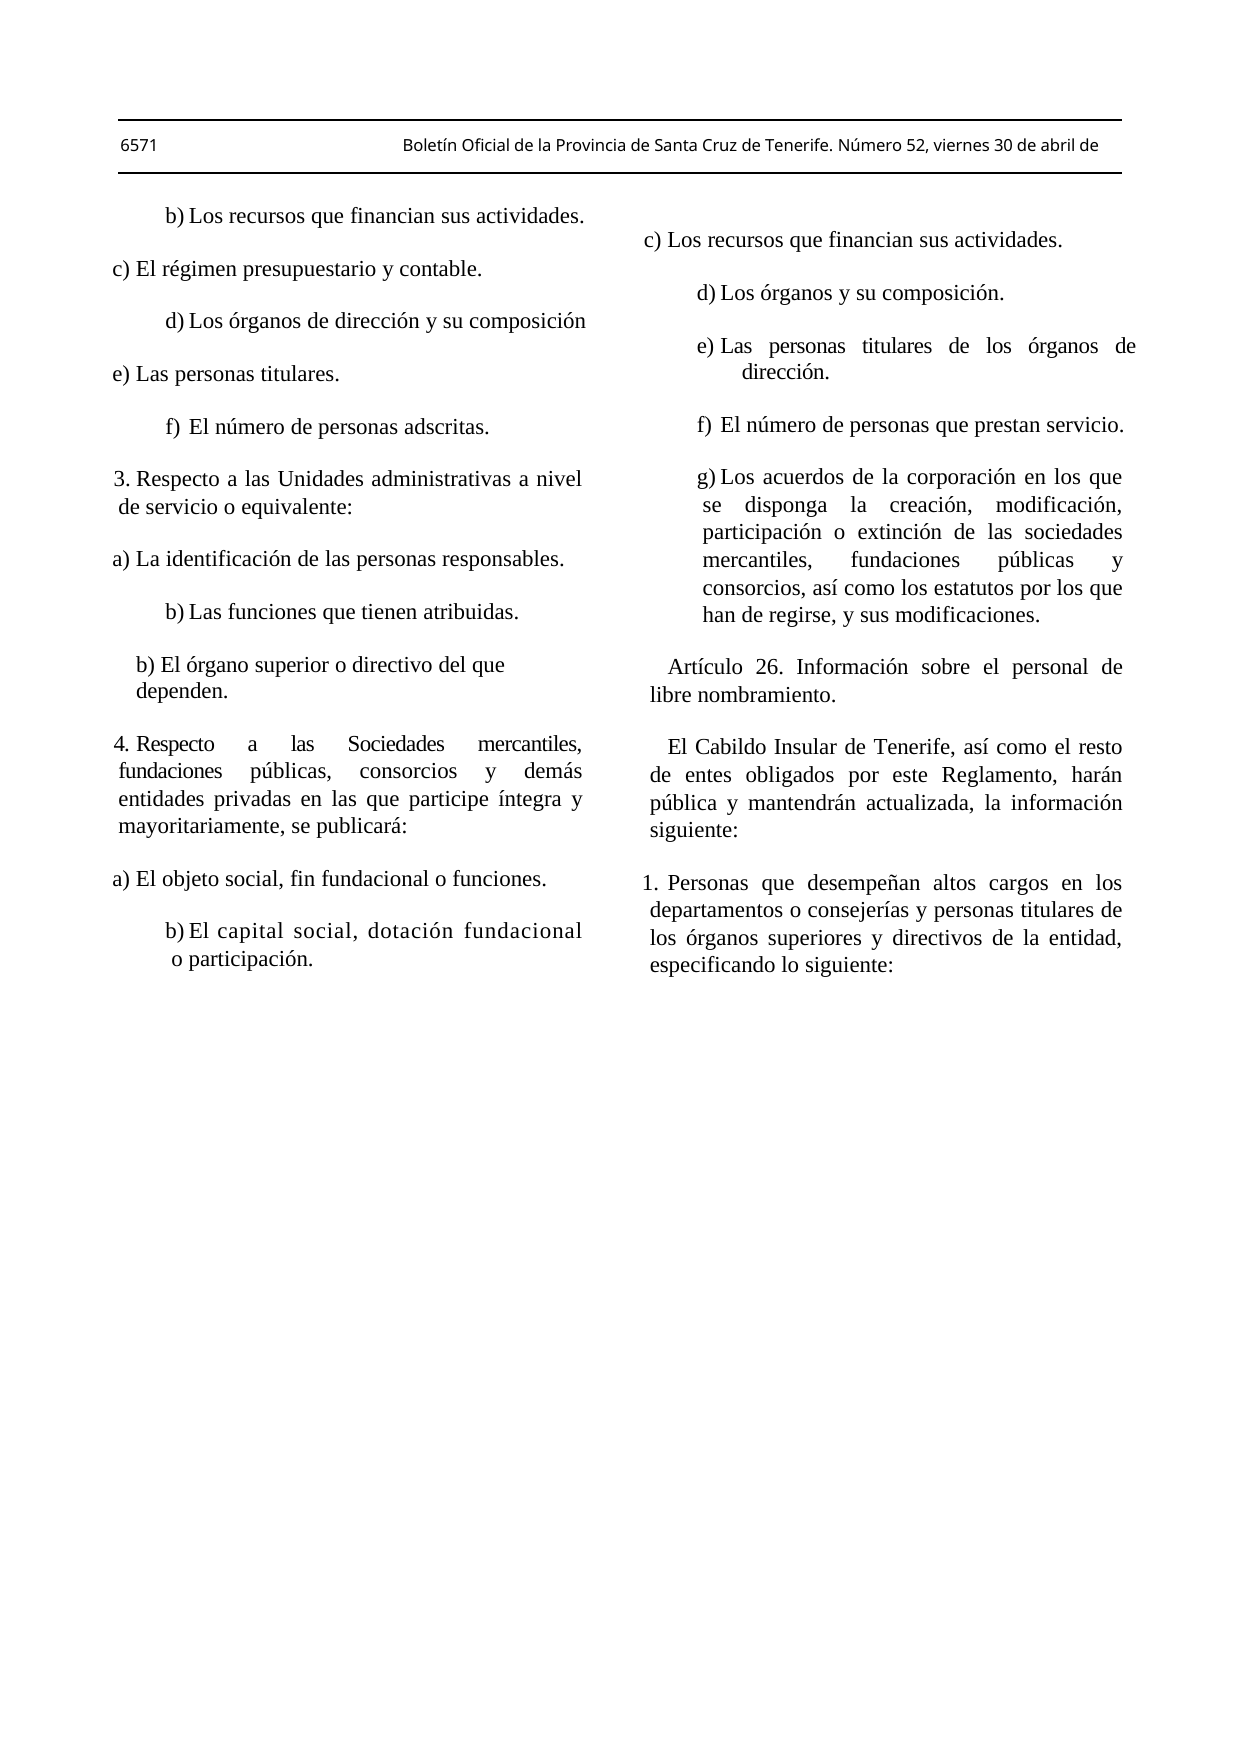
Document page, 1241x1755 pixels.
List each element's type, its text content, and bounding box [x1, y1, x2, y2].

list Las personas titulares. [112, 360, 596, 387]
list Los recursos que financian sus actividades. [165, 202, 596, 229]
list Los órganos de dirección y su composición [165, 308, 596, 334]
list Las funciones que tienen atribuidas. [165, 598, 596, 624]
list El capital social, dotación fundacional o participación. [147, 917, 582, 971]
list El número de personas adscritas. [165, 413, 596, 439]
list Los recursos que financian sus actividades. [643, 226, 1136, 253]
list Los acuerdos de la corporación en los que se disponga la creación, modificación, participación o extinción de las sociedades mercantiles, fundaciones públicas y consorcios, así como los estatutos por los que han de regirse, y sus modificaciones. [679, 463, 1123, 628]
list El régimen presupuestario y contable. [112, 255, 596, 281]
text b) El órgano superior o directivo del que dependen. [136, 651, 596, 703]
text Artículo 26. Información sobre el personal de libre nombramiento. [649, 653, 1123, 707]
list Respecto a las Sociedades mercantiles, fundaciones públicas, consorcios y demás entidades privadas en las que participe íntegra y mayoritariamente, se publicará: [106, 730, 583, 839]
list Personas que desempeñan altos cargos en los departamentos o consejerías y personas titulares de los órganos superiores y directivos de la entidad, especificando lo siguiente: [638, 868, 1123, 978]
list El objeto social, fin fundacional o funciones. [112, 865, 596, 891]
list La identificación de las personas responsables. [112, 546, 596, 572]
list Las personas titulares de los órganos de dirección. [697, 332, 1136, 384]
list El número de personas que prestan servicio. [697, 411, 1136, 437]
list Respecto a las Unidades administrativas a nivel de servicio o equivalente: [106, 465, 582, 519]
list Los órganos y su composición. [697, 279, 1136, 305]
text El Cabildo Insular de Tenerife, así como el resto de entes obligados por este Reglamento, harán pública y mantendrán actualizada, la información siguiente: [649, 733, 1123, 843]
